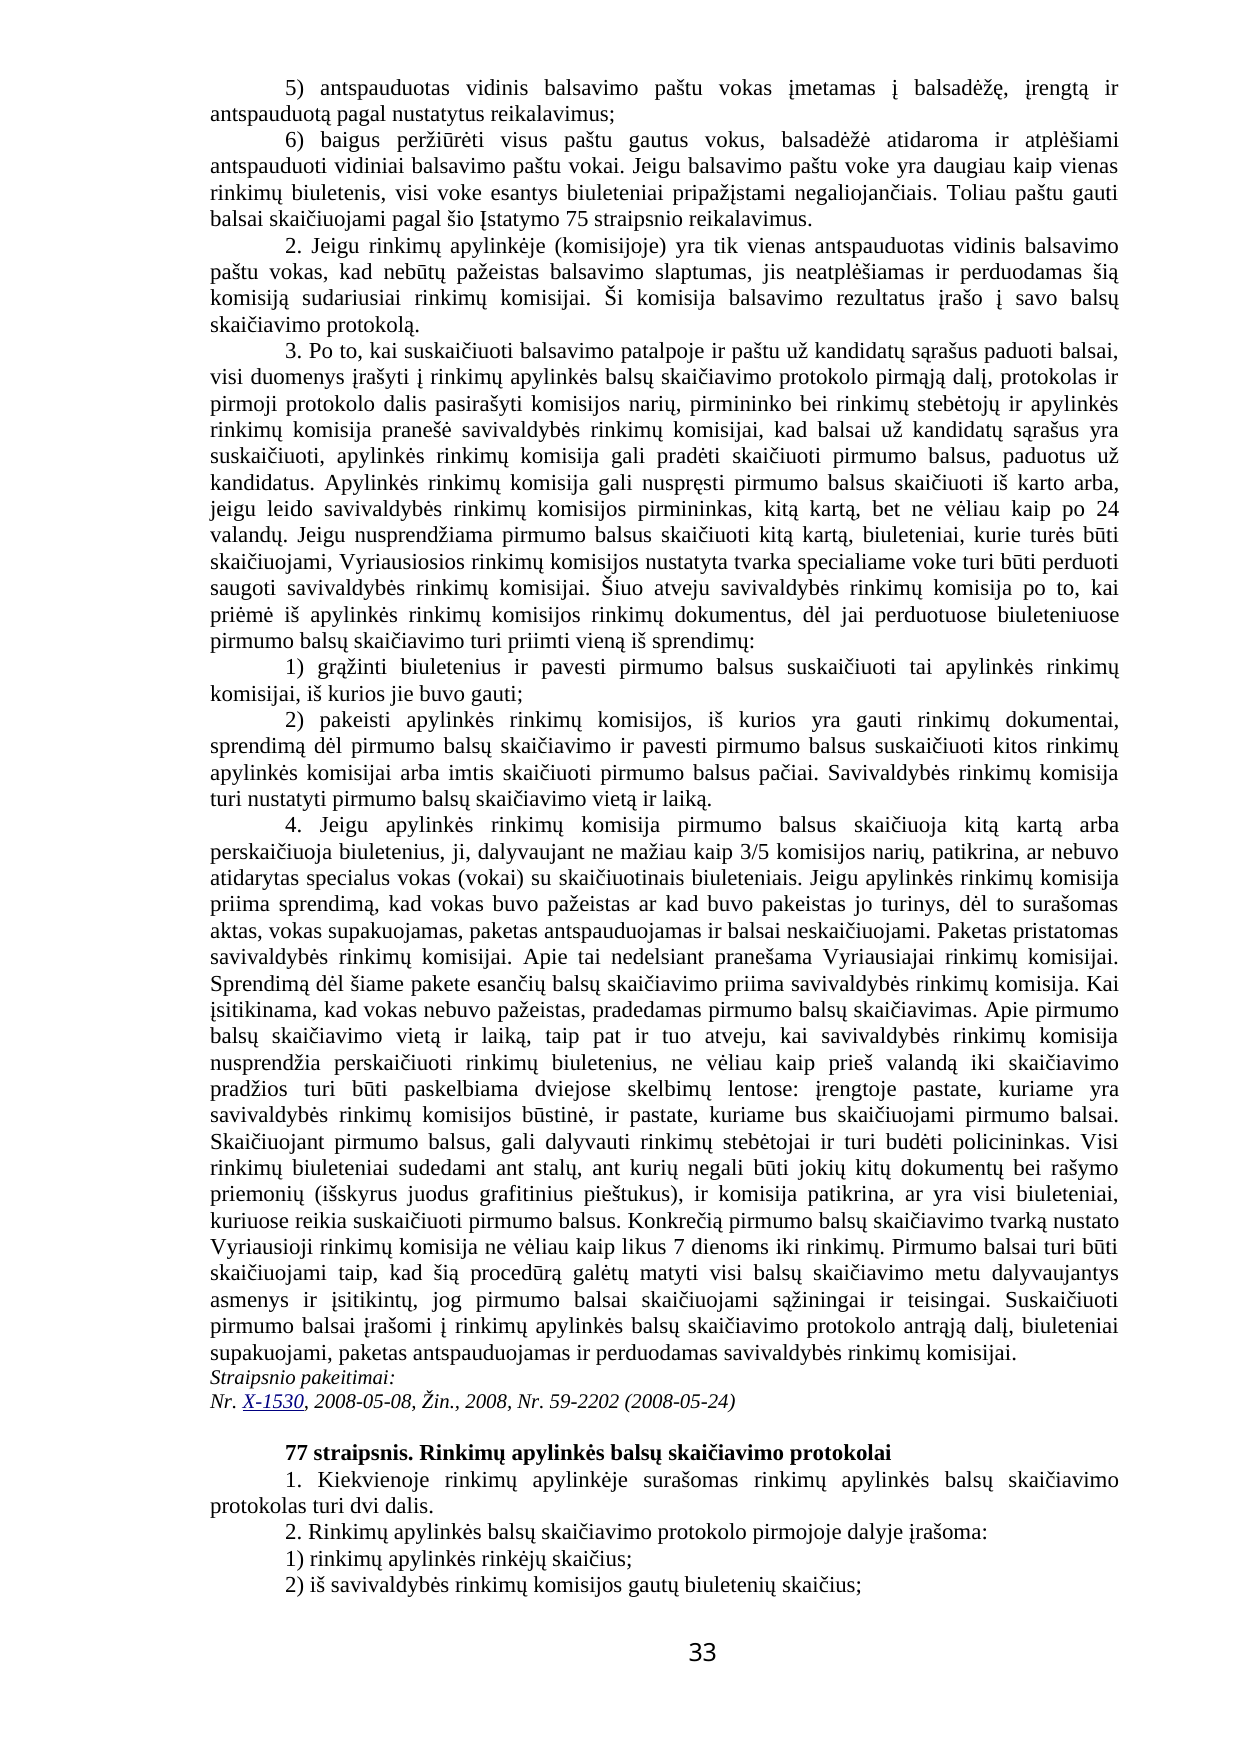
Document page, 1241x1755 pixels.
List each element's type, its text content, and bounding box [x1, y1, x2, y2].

text 1) grąžinti biuletenius ir pavesti pirmumo balsus suskaičiuoti tai apylinkės rinkimų komisijai, iš kurios jie buvo gauti; [210, 653, 1120, 706]
text 5) antspauduotas vidinis balsavimo paštu vokas įmetamas į balsadėžę, įrengtą ir antspauduotą pagal nustatytus reikalavimus; [210, 73, 1120, 126]
text 1) rinkimų apylinkės rinkėjų skaičius; [210, 1545, 1120, 1571]
text 4. Jeigu apylinkės rinkimų komisija pirmumo balsus skaičiuoja kitą kartą arba perskaičiuoja biuletenius, ji, dalyvaujant ne mažiau kaip 3/5 komisijos narių, patikrina, ar nebuvo atidarytas specialus vokas (vokai) su skaičiuotinais biuleteniais. Jeigu apylinkės rinkimų komisija priima sprendimą, kad vokas buvo pažeistas ar kad buvo pakeistas jo turinys, dėl to surašomas aktas, vokas supakuojamas, paketas antspauduojamas ir balsai neskaičiuojami. Paketas pristatomas savivaldybės rinkimų komisijai. Apie tai nedelsiant pranešama Vyriausiajai rinkimų komisijai. Sprendimą dėl šiame pakete esančių balsų skaičiavimo priima savivaldybės rinkimų komisija. Kai įsitikinama, kad vokas nebuvo pažeistas, pradedamas pirmumo balsų skaičiavimas. Apie pirmumo balsų skaičiavimo vietą ir laiką, taip pat ir tuo atveju, kai savivaldybės rinkimų komisija nusprendžia perskaičiuoti rinkimų biuletenius, ne vėliau kaip prieš valandą iki skaičiavimo pradžios turi būti paskelbiama dviejose skelbimų lentose: įrengtoje pastate, kuriame yra savivaldybės rinkimų komisijos būstinė, ir pastate, kuriame bus skaičiuojami pirmumo balsai. Skaičiuojant pirmumo balsus, gali dalyvauti rinkimų stebėtojai ir turi budėti policininkas. Visi rinkimų biuleteniai sudedami ant stalų, ant kurių negali būti jokių kitų dokumentų bei rašymo priemonių (išskyrus juodus grafitinius pieštukus), ir komisija patikrina, ar yra visi biuleteniai, kuriuose reikia suskaičiuoti pirmumo balsus. Konkrečią pirmumo balsų skaičiavimo tvarką nustato Vyriausioji rinkimų komisija ne vėliau kaip likus 7 dienoms iki rinkimų. Pirmumo balsai turi būti skaičiuojami taip, kad šią procedūrą galėtų matyti visi balsų skaičiavimo metu dalyvaujantys asmenys ir įsitikintų, jog pirmumo balsai skaičiuojami sąžiningai ir teisingai. Suskaičiuoti pirmumo balsai įrašomi į rinkimų apylinkės balsų skaičiavimo protokolo antrąją dalį, biuleteniai supakuojami, paketas antspauduojamas ir perduodamas savivaldybės rinkimų komisijai. [210, 811, 1120, 1365]
text 77 straipsnis. Rinkimų apylinkės balsų skaičiavimo protokolai [210, 1439, 1120, 1466]
text 2) pakeisti apylinkės rinkimų komisijos, iš kurios yra gauti rinkimų dokumentai, sprendimą dėl pirmumo balsų skaičiavimo ir pavesti pirmumo balsus suskaičiuoti kitos rinkimų apylinkės komisijai arba imtis skaičiuoti pirmumo balsus pačiai. Savivaldybės rinkimų komisija turi nustatyti pirmumo balsų skaičiavimo vietą ir laiką. [210, 706, 1120, 811]
text 6) baigus peržiūrėti visus paštu gautus vokus, balsadėžė atidaroma ir atplėšiami antspauduoti vidiniai balsavimo paštu vokai. Jeigu balsavimo paštu voke yra daugiau kaip vienas rinkimų biuletenis, visi voke esantys biuleteniai pripažįstami negaliojančiais. Toliau paštu gauti balsai skaičiuojami pagal šio Įstatymo 75 straipsnio reikalavimus. [210, 126, 1120, 232]
text Nr. X-1530, 2008-05-08, Žin., 2008, Nr. 59-2202 (2008-05-24) [210, 1389, 1120, 1413]
text 2. Rinkimų apylinkės balsų skaičiavimo protokolo pirmojoje dalyje įrašoma: [210, 1518, 1120, 1545]
text Straipsnio pakeitimai: [210, 1365, 1120, 1389]
text 2) iš savivaldybės rinkimų komisijos gautų biuletenių skaičius; [210, 1571, 1120, 1597]
text 3. Po to, kai suskaičiuoti balsavimo patalpoje ir paštu už kandidatų sąrašus paduoti balsai, visi duomenys įrašyti į rinkimų apylinkės balsų skaičiavimo protokolo pirmąją dalį, protokolas ir pirmoji protokolo dalis pasirašyti komisijos narių, pirmininko bei rinkimų stebėtojų ir apylinkės rinkimų komisija pranešė savivaldybės rinkimų komisijai, kad balsai už kandidatų sąrašus yra suskaičiuoti, apylinkės rinkimų komisija gali pradėti skaičiuoti pirmumo balsus, paduotus už kandidatus. Apylinkės rinkimų komisija gali nuspręsti pirmumo balsus skaičiuoti iš karto arba, jeigu leido savivaldybės rinkimų komisijos pirmininkas, kitą kartą, bet ne vėliau kaip po 24 valandų. Jeigu nusprendžiama pirmumo balsus skaičiuoti kitą kartą, biuleteniai, kurie turės būti skaičiuojami, Vyriausiosios rinkimų komisijos nustatyta tvarka specialiame voke turi būti perduoti saugoti savivaldybės rinkimų komisijai. Šiuo atveju savivaldybės rinkimų komisija po to, kai priėmė iš apylinkės rinkimų komisijos rinkimų dokumentus, dėl jai perduotuose biuleteniuose pirmumo balsų skaičiavimo turi priimti vieną iš sprendimų: [210, 337, 1120, 653]
text 2. Jeigu rinkimų apylinkėje (komisijoje) yra tik vienas antspauduotas vidinis balsavimo paštu vokas, kad nebūtų pažeistas balsavimo slaptumas, jis neatplėšiamas ir perduodamas šią komisiją sudariusiai rinkimų komisijai. Ši komisija balsavimo rezultatus įrašo į savo balsų skaičiavimo protokolą. [210, 232, 1120, 337]
text 1. Kiekvienoje rinkimų apylinkėje surašomas rinkimų apylinkės balsų skaičiavimo protokolas turi dvi dalis. [210, 1466, 1120, 1518]
